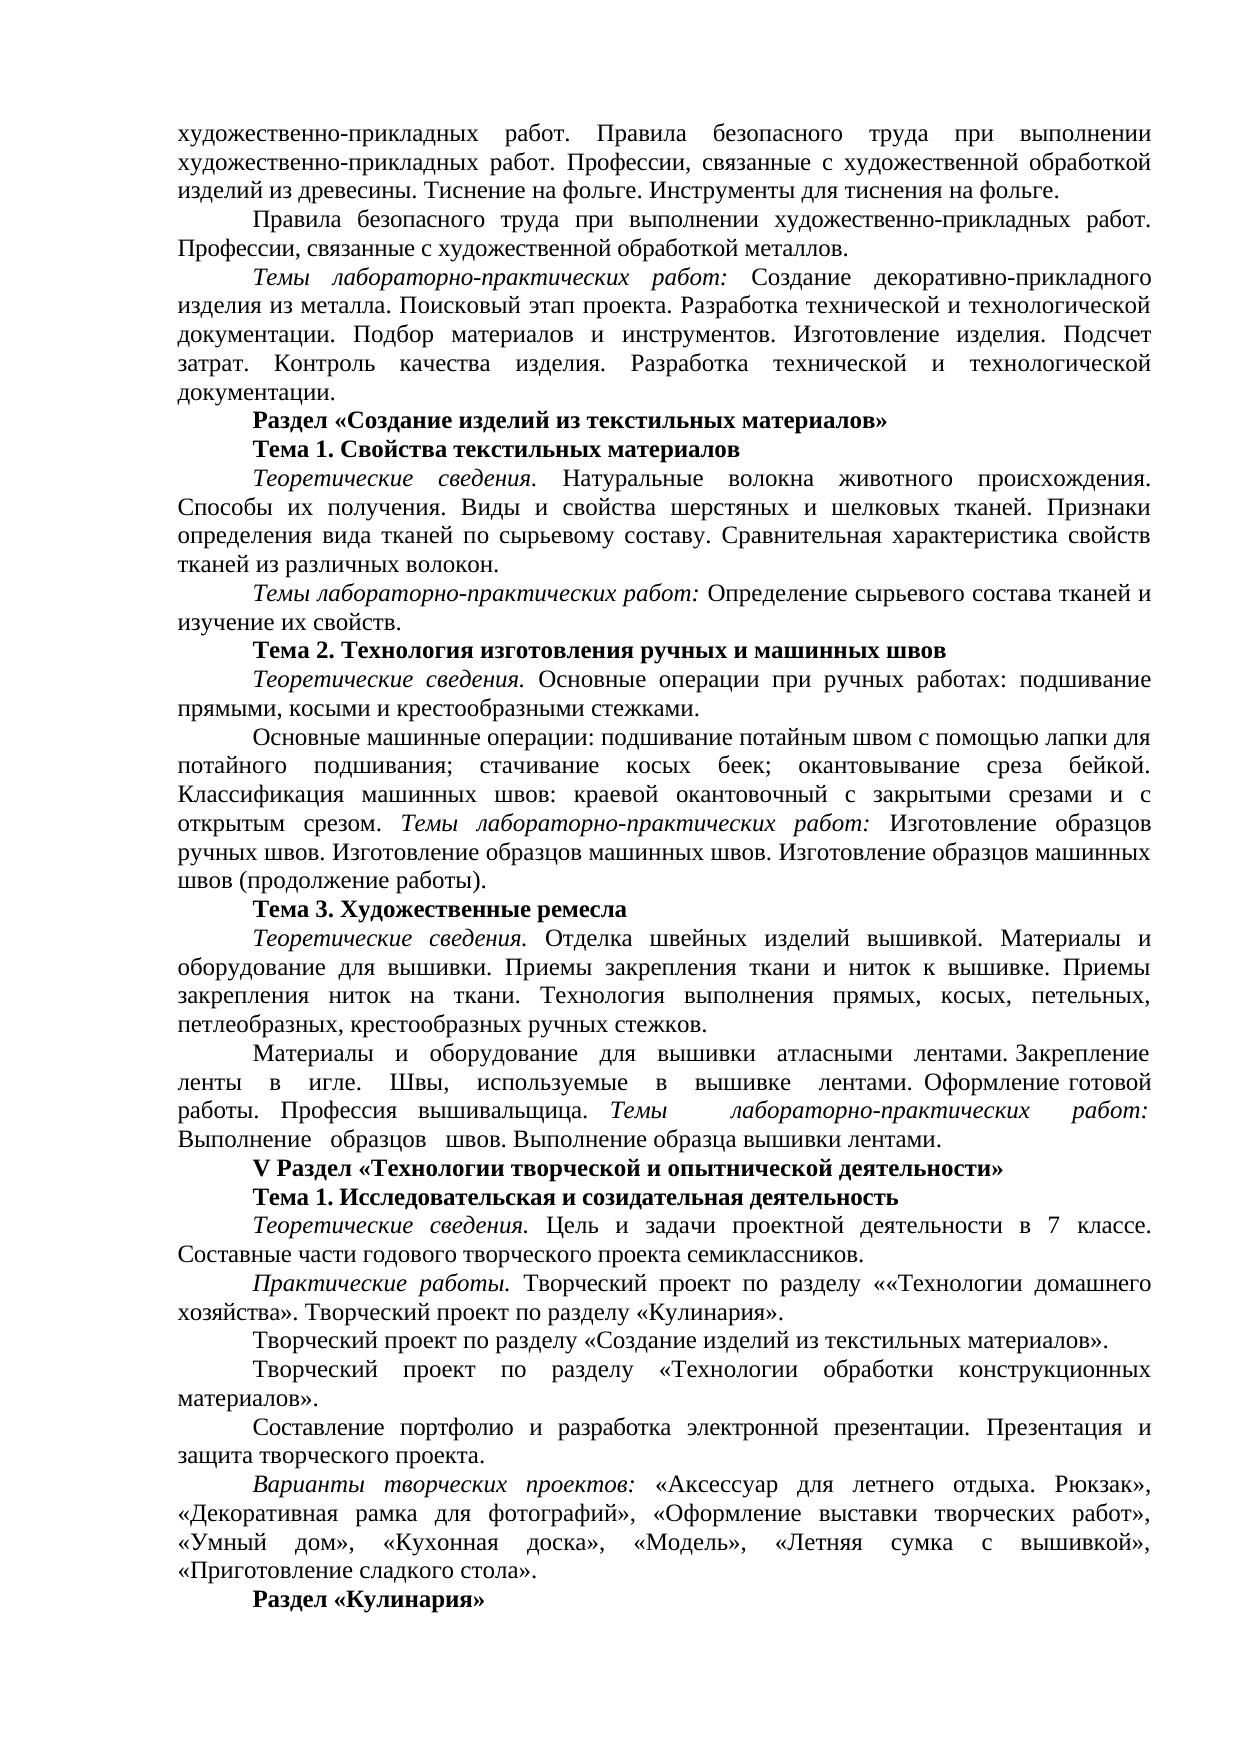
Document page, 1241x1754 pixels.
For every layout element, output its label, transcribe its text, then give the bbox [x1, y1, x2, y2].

text Составление портфолио и разработка электронной презентации. Презентация и защита творческого проекта. [177, 1412, 1152, 1469]
text Темы лабораторно-практических работ: Определение сырьевого состава тканей и изучение их свойств. [177, 578, 1152, 636]
text Варианты творческих проектов: «Аксессуар для летнего отдыха. Рюкзак», «Декоративная рамка для фотографий», «Оформление выставки творческих работ», «Умный дом», «Кухонная доска», «Модель», «Летняя сумка с вышивкой», «Приготовление сладкого стола». [177, 1469, 1152, 1584]
text Темы лабораторно-практических работ: Создание декоративно-прикладного изделия из металла. Поисковый этап проекта. Разработка технической и технологической документации. Подбор материалов и инструментов. Изготовление изделия. Подсчет затрат. Контроль качества изделия. Разработка технической и технологической документации. [177, 262, 1152, 406]
text Тема 2. Технология изготовления ручных и машинных швов [177, 636, 1152, 664]
text Правила безопасного труда при выполнении художественно-прикладных работ. Профессии, связанные с художественной обработкой металлов. [177, 204, 1152, 262]
text Теоретические сведения. Натуральные волокна животного происхождения. Способы их получения. Виды и свойства шерстяных и шелковых тканей. Признаки определения вида тканей по сырьевому составу. Сравнительная характеристика свойств тканей из различных волокон. [177, 463, 1152, 578]
text художественно-прикладных работ. Правила безопасного труда при выполнении художественно-прикладных работ. Профессии, связанные с художественной обработкой изделий из древесины. Тиснение на фольге. Инструменты для тиснения на фольге. [177, 118, 1152, 204]
text V Раздел «Технологии творческой и опытнической деятельности» [177, 1153, 1152, 1182]
text Тема 1. Исследовательская и созидательная деятельность [177, 1182, 1152, 1211]
text Творческий проект по разделу «Технологии обработки конструкционных материалов». [177, 1354, 1152, 1412]
text Раздел «Создание изделий из текстильных материалов» [177, 406, 1152, 434]
text Теоретические сведения. Отделка швейных изделий вышивкой. Материалы и оборудование для вышивки. Приемы закрепления ткани и ниток к вышивке. Приемы закрепления ниток на ткани. Технология выполнения прямых, косых, петельных, петлеобразных, крестообразных ручных стежков. [177, 923, 1152, 1038]
text Материалы и оборудование для вышивки атласными лентами. Закрепление ленты в игле. Швы, используемые в вышивке лентами. Оформление готовой работы. Профессия вышивальщица. Темы лабораторно-практических работ: Выполнение образцов швов. Выполнение образца вышивки лентами. [177, 1038, 1152, 1153]
text Раздел «Кулинария» [177, 1584, 1152, 1613]
text Теоретические сведения. Цель и задачи проектной деятельности в 7 классе. Составные части годового творческого проекта семиклассников. [177, 1211, 1152, 1268]
text Творческий проект по разделу «Создание изделий из текстильных материалов». [177, 1326, 1152, 1354]
text Тема 1. Свойства текстильных материалов [177, 434, 1152, 463]
text Тема 3. Художественные ремесла [177, 894, 1152, 923]
text Практические работы. Творческий проект по разделу ««Технологии домашнего хозяйства». Творческий проект по разделу «Кулинария». [177, 1268, 1152, 1326]
text Основные машинные операции: подшивание потайным швом с помощью лапки для потайного подшивания; стачивание косых беек; окантовывание среза бейкой. Классификация машинных швов: краевой окантовочный с закрытыми срезами и с открытым срезом. Темы лабораторно-практических работ: Изготовление образцов ручных швов. Изготовление образцов машинных швов. Изготовление образцов машинных швов (продолжение работы). [177, 722, 1152, 894]
text Теоретические сведения. Основные операции при ручных работах: подшивание прямыми, косыми и крестообразными стежками. [177, 664, 1152, 722]
